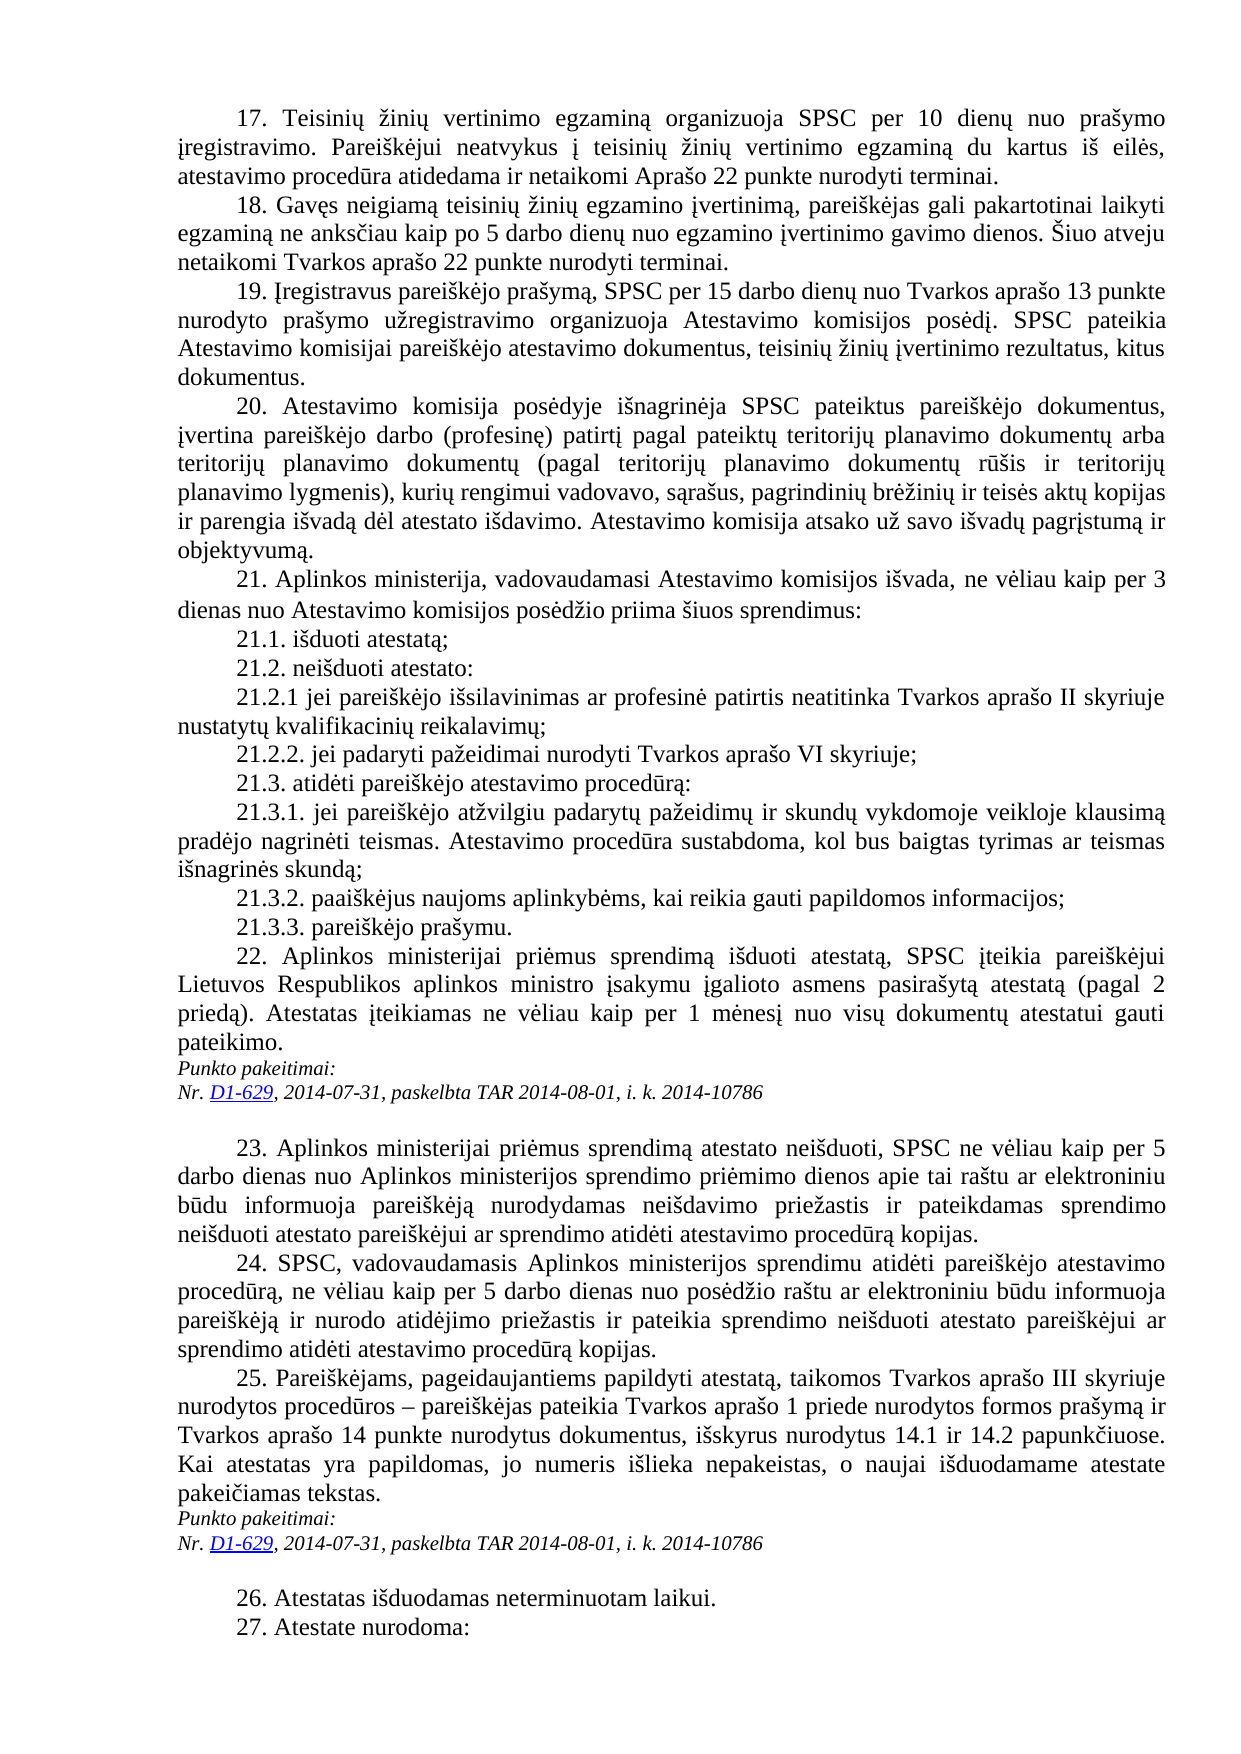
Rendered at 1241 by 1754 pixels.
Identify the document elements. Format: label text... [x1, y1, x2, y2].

text 24. SPSC, vadovaudamasis Aplinkos ministerijos sprendimu atidėti pareiškėjo atestavimo procedūrą, ne vėliau kaip per 5 darbo dienas nuo posėdžio raštu ar elektroniniu būdu informuoja pareiškėją ir nurodo atidėjimo priežastis ir pateikia sprendimo neišduoti atestato pareiškėjui ar sprendimo atidėti atestavimo procedūrą kopijas. [177, 1248, 1166, 1363]
text 21.3.1. jei pareiškėjo atžvilgiu padarytų pažeidimų ir skundų vykdomoje veikloje klausimą pradėjo nagrinėti teismas. Atestavimo procedūra sustabdoma, kol bus baigtas tyrimas ar teismas išnagrinės skundą; [177, 797, 1166, 883]
text 21.1. išduoti atestatą; [177, 624, 1166, 653]
text 18. Gavęs neigiamą teisinių žinių egzamino įvertinimą, pareiškėjas gali pakartotinai laikyti egzaminą ne anksčiau kaip po 5 darbo dienų nuo egzamino įvertinimo gavimo dienos. Šiuo atveju netaikomi Tvarkos aprašo 22 punkte nurodyti terminai. [177, 190, 1166, 276]
text 21.3.2. paaiškėjus naujoms aplinkybėms, kai reikia gauti papildomos informacijos; [177, 883, 1166, 912]
text 21.2. neišduoti atestato: [177, 653, 1166, 682]
text 20. Atestavimo komisija posėdyje išnagrinėja SPSC pateiktus pareiškėjo dokumentus, įvertina pareiškėjo darbo (profesinę) patirtį pagal pateiktų teritorijų planavimo dokumentų arba teritorijų planavimo dokumentų (pagal teritorijų planavimo dokumentų rūšis ir teritorijų planavimo lygmenis), kurių rengimui vadovavo, sąrašus, pagrindinių brėžinių ir teisės aktų kopijas ir parengia išvadą dėl atestato išdavimo. Atestavimo komisija atsako už savo išvadų pagrįstumą ir objektyvumą. [177, 391, 1166, 563]
text 21.2.2. jei padaryti pažeidimai nurodyti Tvarkos aprašo VI skyriuje; [177, 739, 1166, 768]
text 21.2.1 jei pareiškėjo išsilavinimas ar profesinė patirtis neatitinka Tvarkos aprašo II skyriuje nustatytų kvalifikacinių reikalavimų; [177, 682, 1166, 739]
text 25. Pareiškėjams, pageidaujantiems papildyti atestatą, taikomos Tvarkos aprašo III skyriuje nurodytos procedūros – pareiškėjas pateikia Tvarkos aprašo 1 priede nurodytos formos prašymą ir Tvarkos aprašo 14 punkte nurodytus dokumentus, išskyrus nurodytus 14.1 ir 14.2 papunkčiuose. Kai atestatas yra papildomas, jo numeris išlieka nepakeistas, o naujai išduodamame atestate pakeičiamas tekstas. [177, 1363, 1166, 1506]
text Nr. D1-629, 2014-07-31, paskelbta TAR 2014-08-01, i. k. 2014-10786 [177, 1530, 1166, 1554]
text 23. Aplinkos ministerijai priėmus sprendimą atestato neišduoti, SPSC ne vėliau kaip per 5 darbo dienas nuo Aplinkos ministerijos sprendimo priėmimo dienos apie tai raštu ar elektroniniu būdu informuoja pareiškėją nurodydamas neišdavimo priežastis ir pateikdamas sprendimo neišduoti atestato pareiškėjui ar sprendimo atidėti atestavimo procedūrą kopijas. [177, 1133, 1166, 1248]
text 22. Aplinkos ministerijai priėmus sprendimą išduoti atestatą, SPSC įteikia pareiškėjui Lietuvos Respublikos aplinkos ministro įsakymu įgalioto asmens pasirašytą atestatą (pagal 2 priedą). Atestatas įteikiamas ne vėliau kaip per 1 mėnesį nuo visų dokumentų atestatui gauti pateikimo. [177, 941, 1166, 1056]
text Nr. D1-629, 2014-07-31, paskelbta TAR 2014-08-01, i. k. 2014-10786 [177, 1080, 1166, 1104]
text Punkto pakeitimai: [177, 1506, 1166, 1530]
text 17. Teisinių žinių vertinimo egzaminą organizuoja SPSC per 10 dienų nuo prašymo įregistravimo. Pareiškėjui neatvykus į teisinių žinių vertinimo egzaminą du kartus iš eilės, atestavimo procedūra atidedama ir netaikomi Aprašo 22 punkte nurodyti terminai. [177, 103, 1166, 190]
text 21.3.3. pareiškėjo prašymu. [177, 912, 1166, 941]
text 27. Atestate nurodoma: [177, 1612, 1166, 1641]
text 26. Atestatas išduodamas neterminuotam laikui. [177, 1583, 1166, 1612]
text Punkto pakeitimai: [177, 1056, 1166, 1080]
text 19. Įregistravus pareiškėjo prašymą, SPSC per 15 darbo dienų nuo Tvarkos aprašo 13 punkte nurodyto prašymo užregistravimo organizuoja Atestavimo komisijos posėdį. SPSC pateikia Atestavimo komisijai pareiškėjo atestavimo dokumentus, teisinių žinių įvertinimo rezultatus, kitus dokumentus. [177, 276, 1166, 391]
text 21. Aplinkos ministerija, vadovaudamasi Atestavimo komisijos išvada, ne vėliau kaip per 3 dienas nuo Atestavimo komisijos posėdžio priima šiuos sprendimus: [177, 563, 1166, 624]
text 21.3. atidėti pareiškėjo atestavimo procedūrą: [177, 768, 1166, 797]
